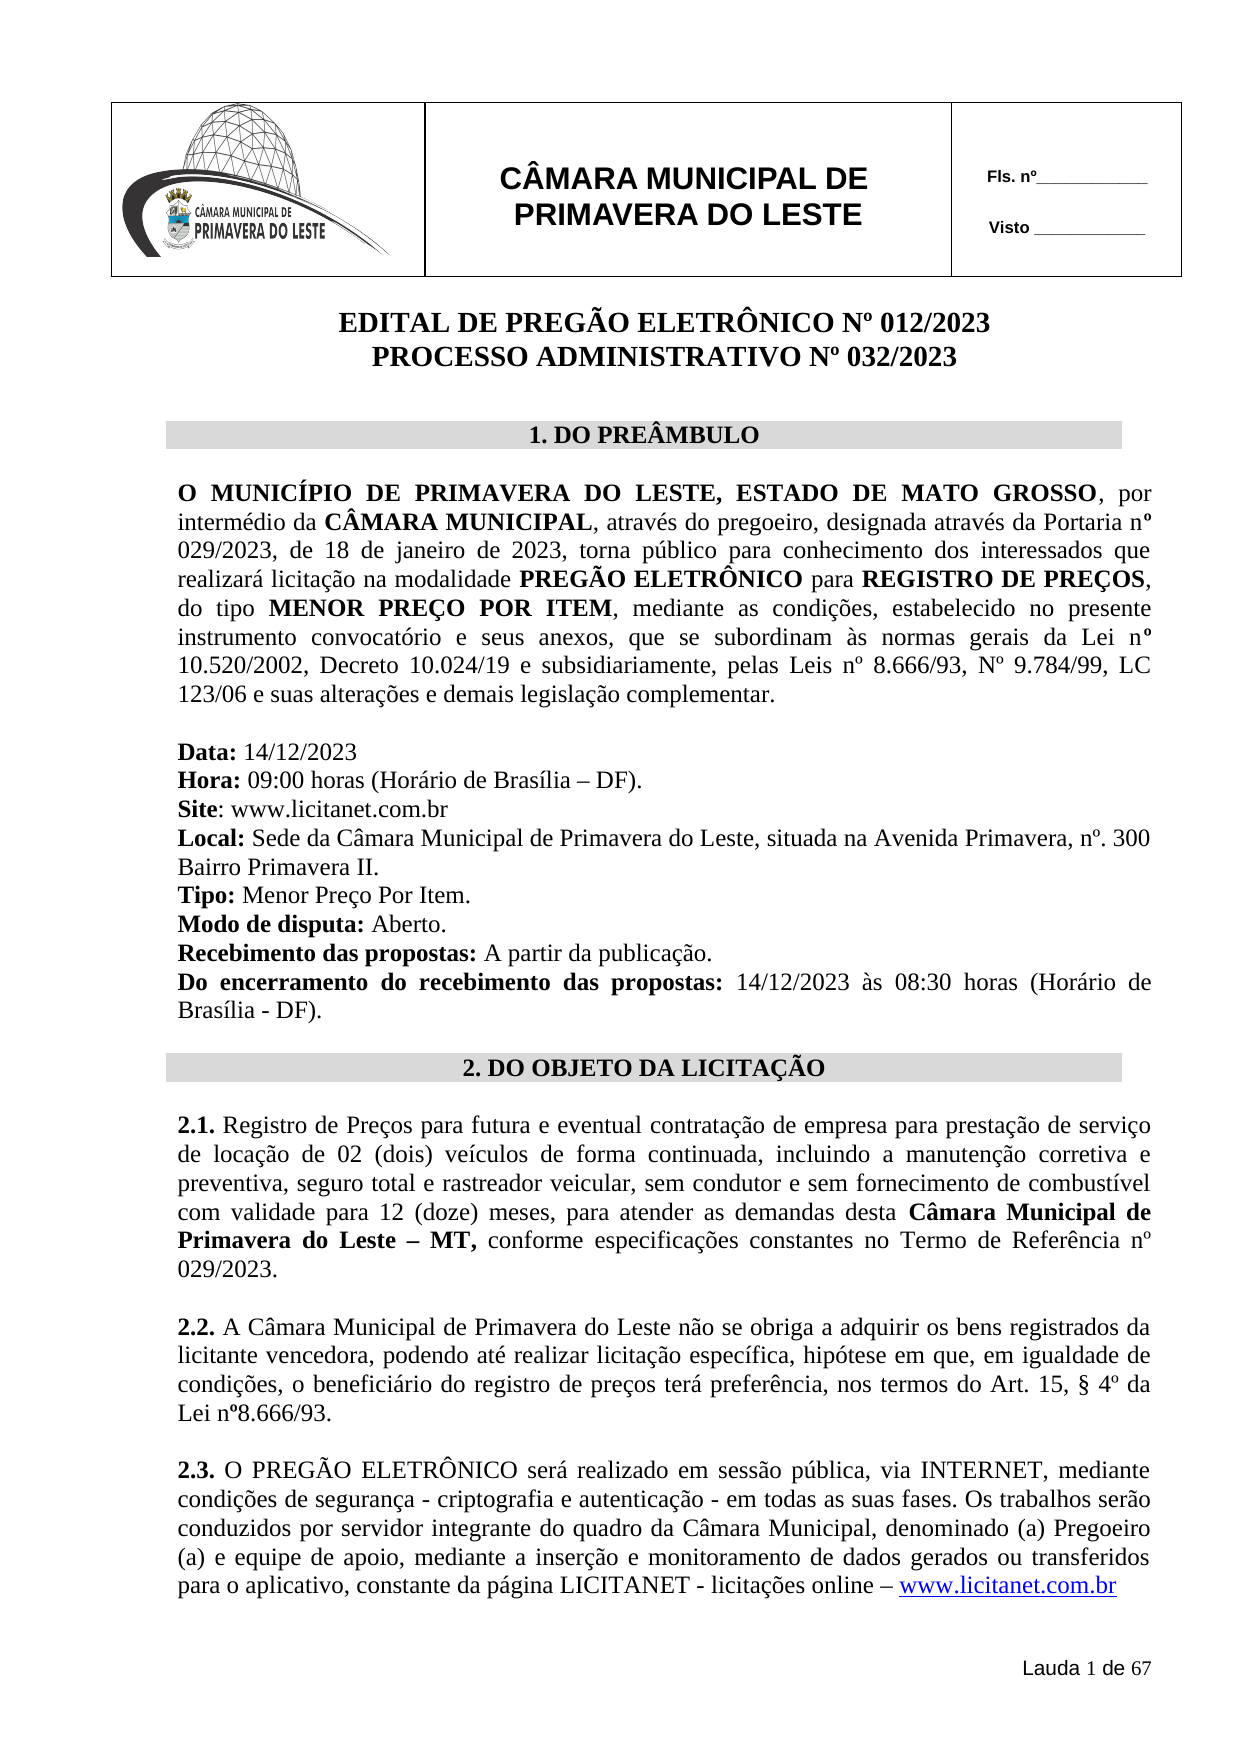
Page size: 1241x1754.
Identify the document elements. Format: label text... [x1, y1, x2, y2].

text PROCESSO ADMINISTRATIVO Nº 032/2023 [177, 339, 1152, 373]
text Local: Sede da Câmara Municipal de Primavera do Leste, situada na Avenida Primavera, nº. 300 Bairro Primavera II. [177, 823, 1152, 881]
text Tipo: Menor Preço Por Item. [177, 881, 1152, 909]
text Data: 14/12/2023 [177, 737, 1152, 766]
table_header 2. DO OBJETO DA LICITAÇÃO [166, 1053, 1122, 1082]
picture [122, 103, 392, 257]
text 2.1. Registro de Preços para futura e eventual contratação de empresa para prestação de serviço de locação de 02 (dois) veículos de forma continuada, incluindo a manutenção corretiva e preventiva, seguro total e rastreador veicular, sem condutor e sem fornecimento de combustível com validade para 12 (doze) meses, para atender as demandas desta Câmara Municipal de Primavera do Leste – MT, conforme especificações constantes no Termo de Referência nº 029/2023. [177, 1111, 1152, 1283]
text Do encerramento do recebimento das propostas: 14/12/2023 às 08:30 horas (Horário de Brasília - DF). [177, 967, 1152, 1024]
text O MUNICÍPIO DE PRIMAVERA DO LESTE, ESTADO DE MATO GROSSO, por intermédio da CÂMARA MUNICIPAL, através do pregoeiro, designada através da Portaria nº 029/2023, de 18 de janeiro de 2023, torna público para conhecimento dos interessados que realizará licitação na modalidade PREGÃO ELETRÔNICO para REGISTRO DE PREÇOS, do tipo MENOR PREÇO POR ITEM, mediante as condições, estabelecido no presente instrumento convocatório e seus anexos, que se subordinam às normas gerais da Lei nº 10.520/2002, Decreto 10.024/19 e subsidiariamente, pelas Leis nº 8.666/93, Nº 9.784/99, LC 123/06 e suas alterações e demais legislação complementar. [177, 478, 1152, 708]
text Hora: 09:00 horas (Horário de Brasília – DF). [177, 766, 1152, 794]
text Recebimento das propostas: A partir da publicação. [177, 938, 1152, 967]
text EDITAL DE PREGÃO ELETRÔNICO Nº 012/2023 [177, 306, 1152, 339]
text 2.3. O PREGÃO ELETRÔNICO será realizado em sessão pública, via INTERNET, mediante condições de segurança - criptografia e autenticação - em todas as suas fases. Os trabalhos serão conduzidos por servidor integrante do quadro da Câmara Municipal, denominado (a) Pregoeiro (a) e equipe de apoio, mediante a inserção e monitoramento de dados gerados ou transferidos para o aplicativo, constante da página LICITANET - licitações online – www.licitanet.com.br [177, 1456, 1152, 1599]
table_header 1. DO PREÂMBULO [166, 421, 1122, 449]
text 2.2. A Câmara Municipal de Primavera do Leste não se obriga a adquirir os bens registrados da licitante vencedora, podendo até realizar licitação específica, hipótese em que, em igualdade de condições, o beneficiário do registro de preços terá preferência, nos termos do Art. 15, § 4º da Lei nº8.666/93. [177, 1312, 1152, 1427]
text Modo de disputa: Aberto. [177, 909, 1152, 938]
text Site: www.licitanet.com.br [177, 794, 1152, 823]
